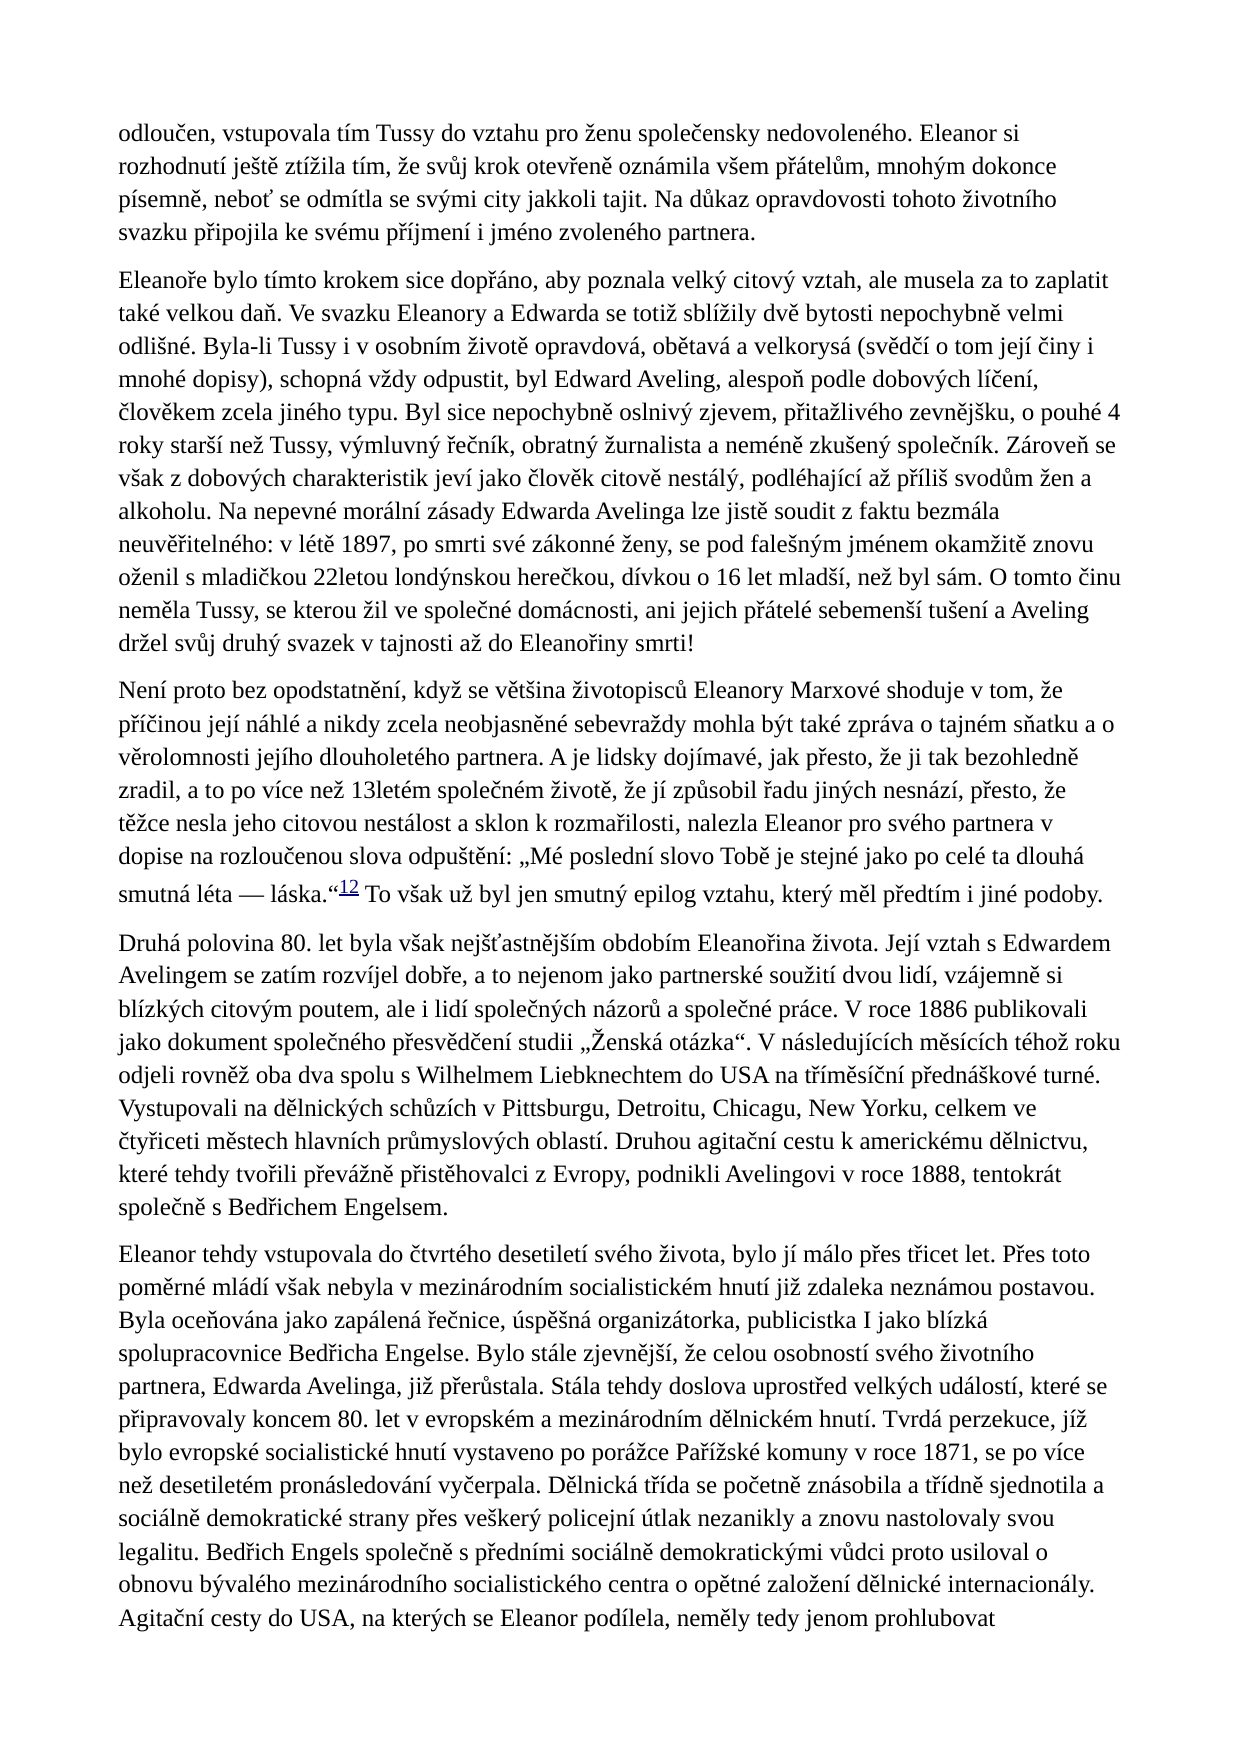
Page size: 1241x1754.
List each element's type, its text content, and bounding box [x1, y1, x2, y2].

text Není proto bez opodstatnění, když se většina životopisců Eleanory Marxové shoduje v tom, že příčinou její náhlé a nikdy zcela neobjasněné sebevraždy mohla být také zpráva o tajném sňatku a o věrolomnosti jejího dlouholetého partnera. A je lidsky dojímavé, jak přesto, že ji tak bezohledně zradil, a to po více než 13letém společném životě, že jí způsobil řadu jiných nesnází, přesto, že těžce nesla jeho citovou nestálost a sklon k rozmařilosti, nalezla Eleanor pro svého partnera v dopise na rozloučenou slova odpuštění: „Mé poslední slovo Tobě je stejné jako po celé ta dlouhá smutná léta — láska.“12 To však už byl jen smutný epilog vztahu, který měl předtím i jiné podoby. [118, 676, 1122, 908]
text Druhá polovina 80. let byla však nejšťastnějším obdobím Eleanořina života. Její vztah s Edwardem Avelingem se zatím rozvíjel dobře, a to nejenom jako partnerské soužití dvou lidí, vzájemně si blízkých citovým poutem, ale i lidí společných názorů a společné práce. V roce 1886 publikovali jako dokument společného přesvědčení studii „Ženská otázka“. V následujících měsících téhož roku odjeli rovněž oba dva spolu s Wilhelmem Liebknechtem do USA na tříměsíční přednáškové turné. Vystupovali na dělnických schůzích v Pittsburgu, Detroitu, Chicagu, New Yorku, celkem ve čtyřiceti městech hlavních průmyslových oblastí. Druhou agitační cestu k americkému dělnictvu, které tehdy tvořili převážně přistěhovalci z Evropy, podnikli Avelingovi v roce 1888, tentokrát společně s Bedřichem Engelsem. [118, 928, 1122, 1221]
text Eleanor tehdy vstupovala do čtvrtého desetiletí svého života, bylo jí málo přes třicet let. Přes toto poměrné mládí však nebyla v mezinárodním socialistickém hnutí již zdaleka neznámou postavou. Byla oceňována jako zapálená řečnice, úspěšná organizátorka, publicistka I jako blízká spolupracovnice Bedřicha Engelse. Bylo stále zjevnější, že celou osobností svého životního partnera, Edwarda Avelinga, již přerůstala. Stála tehdy doslova uprostřed velkých událostí, které se připravovaly koncem 80. let v evropském a mezinárodním dělnickém hnutí. Tvrdá perzekuce, jíž bylo evropské socialistické hnutí vystaveno po porážce Pařížské komuny v roce 1871, se po více než desetiletém pronásledování vyčerpala. Dělnická třída se početně znásobila a třídně sjednotila a sociálně demokratické strany přes veškerý policejní útlak nezanikly a znovu nastolovaly svou legalitu. Bedřich Engels společně s předními sociálně demokratickými vůdci proto usiloval o obnovu bývalého mezinárodního socialistického centra o opětné založení dělnické internacionály. Agitační cesty do USA, na kterých se Eleanor podílela, neměly tedy jenom prohlubovat [118, 1239, 1122, 1631]
text odloučen, vstupovala tím Tussy do vztahu pro ženu společensky nedovoleného. Eleanor si rozhodnutí ještě ztížila tím, že svůj krok otevřeně oznámila všem přátelům, mnohým dokonce písemně, neboť se odmítla se svými city jakkoli tajit. Na důkaz opravdovosti tohoto životního svazku připojila ke svému příjmení i jméno zvoleného partnera. [118, 118, 1122, 246]
text Eleanoře bylo tímto krokem sice dopřáno, aby poznala velký citový vztah, ale musela za to zaplatit také velkou daň. Ve svazku Eleanory a Edwarda se totiž sblížily dvě bytosti nepochybně velmi odlišné. Byla-li Tussy i v osobním životě opravdová, obětavá a velkorysá (svědčí o tom její činy i mnohé dopisy), schopná vždy odpustit, byl Edward Aveling, alespoň podle dobových líčení, člověkem zcela jiného typu. Byl sice nepochybně oslnivý zjevem, přitažlivého zevnějšku, o pouhé 4 roky starší než Tussy, výmluvný řečník, obratný žurnalista a neméně zkušený společník. Zároveň se však z dobových charakteristik jeví jako člověk citově nestálý, podléhající až příliš svodům žen a alkoholu. Na nepevné morální zásady Edwarda Avelinga lze jistě soudit z faktu bezmála neuvěřitelného: v létě 1897, po smrti své zákonné ženy, se pod falešným jménem okamžitě znovu oženil s mladičkou 22letou londýnskou herečkou, dívkou o 16 let mladší, než byl sám. O tomto činu neměla Tussy, se kterou žil ve společné domácnosti, ani jejich přátelé sebemenší tušení a Aveling držel svůj druhý svazek v tajnosti až do Eleanořiny smrti! [118, 265, 1122, 657]
